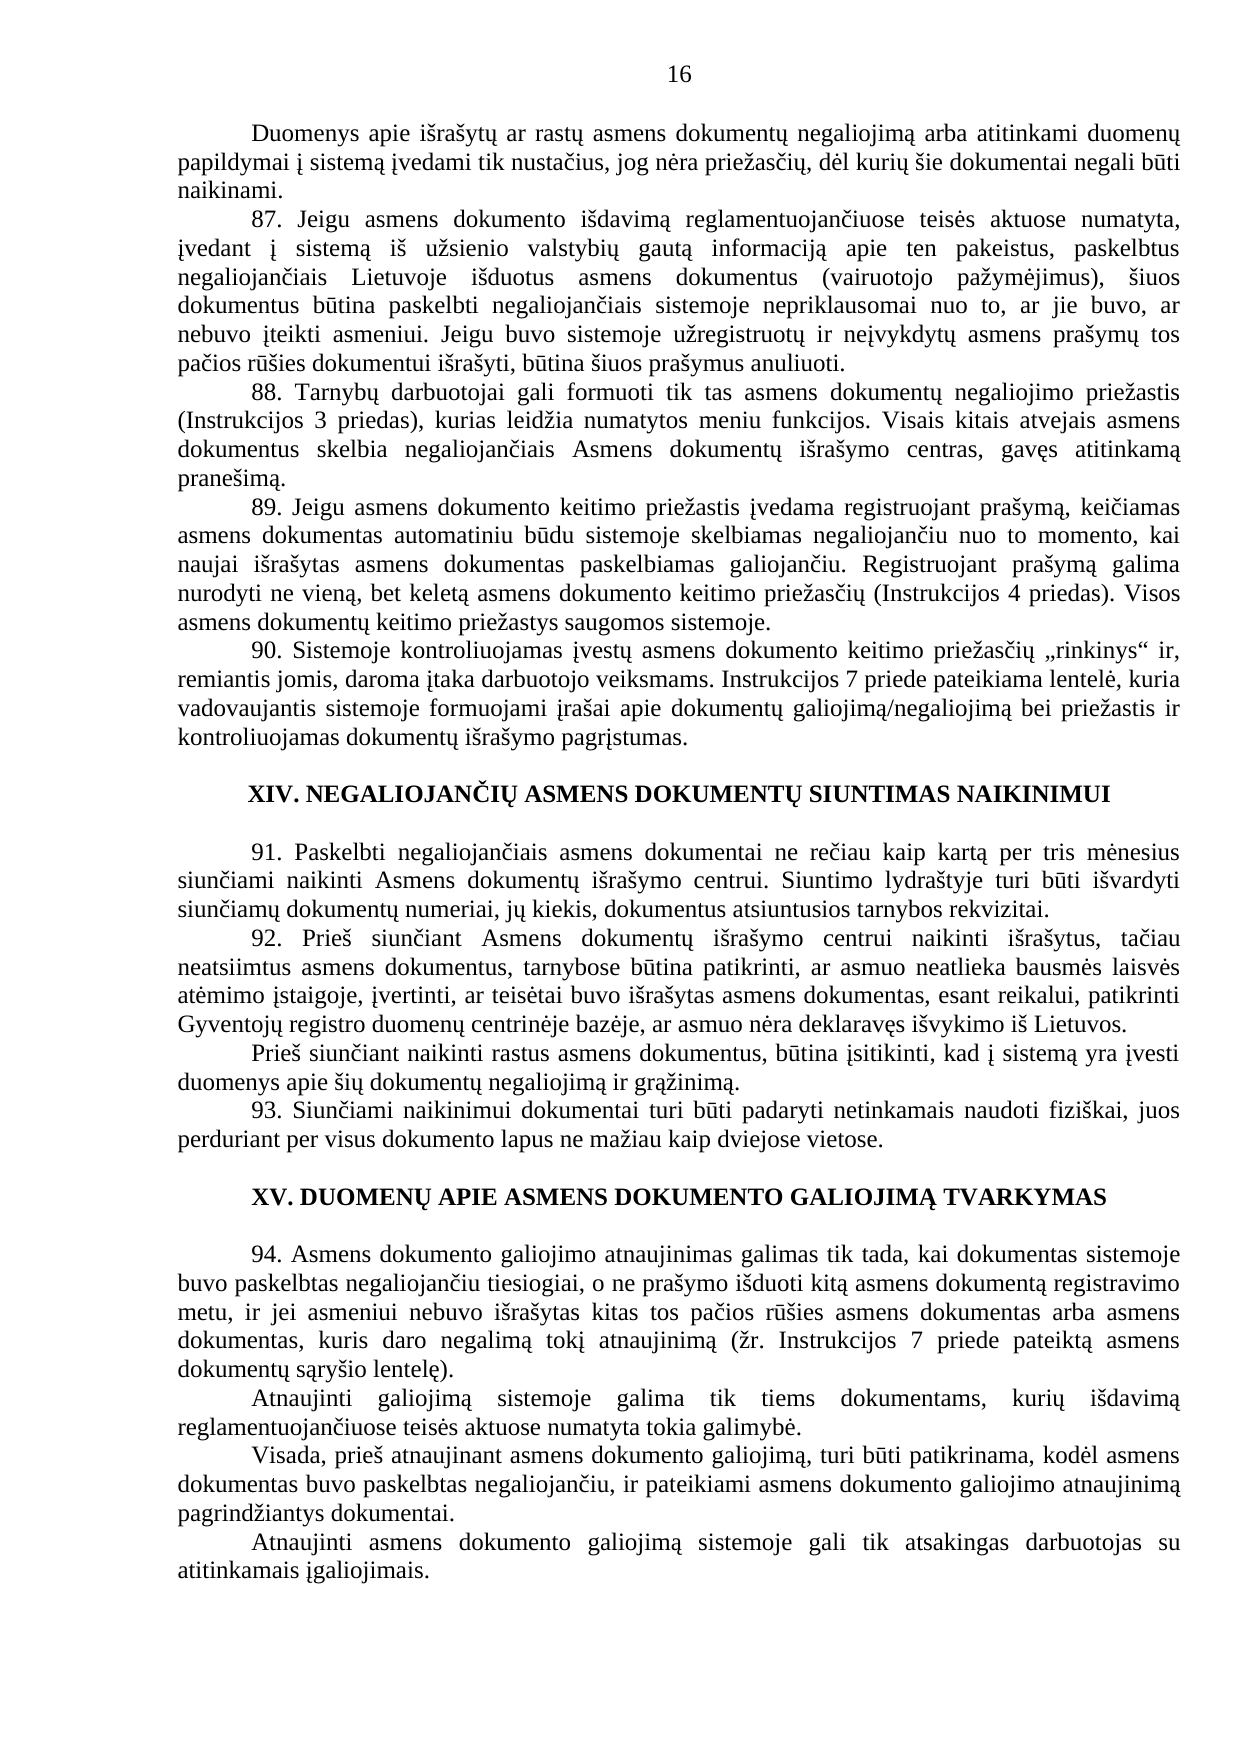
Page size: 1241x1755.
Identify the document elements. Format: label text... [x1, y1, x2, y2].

text XIV. NEGALIOJANČIŲ ASMENS DOKUMENTŲ SIUNTIMAS NAIKINIMUI [177, 779, 1181, 808]
text XV. DUOMENŲ APIE ASMENS DOKUMENTO GALIOJIMĄ TVARKYMAS [177, 1182, 1181, 1211]
text 91. Paskelbti negaliojančiais asmens dokumentai ne rečiau kaip kartą per tris mėnesius siunčiami naikinti Asmens dokumentų išrašymo centrui. Siuntimo lydraštyje turi būti išvardyti siunčiamų dokumentų numeriai, jų kiekis, dokumentus atsiuntusios tarnybos rekvizitai. [177, 837, 1181, 923]
text 87. Jeigu asmens dokumento išdavimą reglamentuojančiuose teisės aktuose numatyta, įvedant į sistemą iš užsienio valstybių gautą informaciją apie ten pakeistus, paskelbtus negaliojančiais Lietuvoje išduotus asmens dokumentus (vairuotojo pažymėjimus), šiuos dokumentus būtina paskelbti negaliojančiais sistemoje nepriklausomai nuo to, ar jie buvo, ar nebuvo įteikti asmeniui. Jeigu buvo sistemoje užregistruotų ir neįvykdytų asmens prašymų tos pačios rūšies dokumentui išrašyti, būtina šiuos prašymus anuliuoti. [177, 204, 1181, 377]
text 90. Sistemoje kontroliuojamas įvestų asmens dokumento keitimo priežasčių „rinkinys“ ir, remiantis jomis, daroma įtaka darbuotojo veiksmams. Instrukcijos 7 priede pateikiama lentelė, kuria vadovaujantis sistemoje formuojami įrašai apie dokumentų galiojimą/negaliojimą bei priežastis ir kontroliuojamas dokumentų išrašymo pagrįstumas. [177, 636, 1181, 751]
text Atnaujinti galiojimą sistemoje galima tik tiems dokumentams, kurių išdavimą reglamentuojančiuose teisės aktuose numatyta tokia galimybė. [177, 1383, 1181, 1441]
text 92. Prieš siunčiant Asmens dokumentų išrašymo centrui naikinti išrašytus, tačiau neatsiimtus asmens dokumentus, tarnybose būtina patikrinti, ar asmuo neatlieka bausmės laisvės atėmimo įstaigoje, įvertinti, ar teisėtai buvo išrašytas asmens dokumentas, esant reikalui, patikrinti Gyventojų registro duomenų centrinėje bazėje, ar asmuo nėra deklaravęs išvykimo iš Lietuvos. [177, 923, 1181, 1038]
text 94. Asmens dokumento galiojimo atnaujinimas galimas tik tada, kai dokumentas sistemoje buvo paskelbtas negaliojančiu tiesiogiai, o ne prašymo išduoti kitą asmens dokumentą registravimo metu, ir jei asmeniui nebuvo išrašytas kitas tos pačios rūšies asmens dokumentas arba asmens dokumentas, kuris daro negalimą tokį atnaujinimą (žr. Instrukcijos 7 priede pateiktą asmens dokumentų sąryšio lentelę). [177, 1239, 1181, 1383]
text Atnaujinti asmens dokumento galiojimą sistemoje gali tik atsakingas darbuotojas su atitinkamais įgaliojimais. [177, 1527, 1181, 1584]
text 89. Jeigu asmens dokumento keitimo priežastis įvedama registruojant prašymą, keičiamas asmens dokumentas automatiniu būdu sistemoje skelbiamas negaliojančiu nuo to momento, kai naujai išrašytas asmens dokumentas paskelbiamas galiojančiu. Registruojant prašymą galima nurodyti ne vieną, bet keletą asmens dokumento keitimo priežasčių (Instrukcijos 4 priedas). Visos asmens dokumentų keitimo priežastys saugomos sistemoje. [177, 492, 1181, 636]
text Visada, prieš atnaujinant asmens dokumento galiojimą, turi būti patikrinama, kodėl asmens dokumentas buvo paskelbtas negaliojančiu, ir pateikiami asmens dokumento galiojimo atnaujinimą pagrindžiantys dokumentai. [177, 1441, 1181, 1527]
text 88. Tarnybų darbuotojai gali formuoti tik tas asmens dokumentų negaliojimo priežastis (Instrukcijos 3 priedas), kurias leidžia numatytos meniu funkcijos. Visais kitais atvejais asmens dokumentus skelbia negaliojančiais Asmens dokumentų išrašymo centras, gavęs atitinkamą pranešimą. [177, 377, 1181, 492]
text Prieš siunčiant naikinti rastus asmens dokumentus, būtina įsitikinti, kad į sistemą yra įvesti duomenys apie šių dokumentų negaliojimą ir grąžinimą. [177, 1038, 1181, 1096]
text 93. Siunčiami naikinimui dokumentai turi būti padaryti netinkamais naudoti fiziškai, juos perduriant per visus dokumento lapus ne mažiau kaip dviejose vietose. [177, 1096, 1181, 1153]
text Duomenys apie išrašytų ar rastų asmens dokumentų negaliojimą arba atitinkami duomenų papildymai į sistemą įvedami tik nustačius, jog nėra priežasčių, dėl kurių šie dokumentai negali būti naikinami. [177, 118, 1181, 204]
